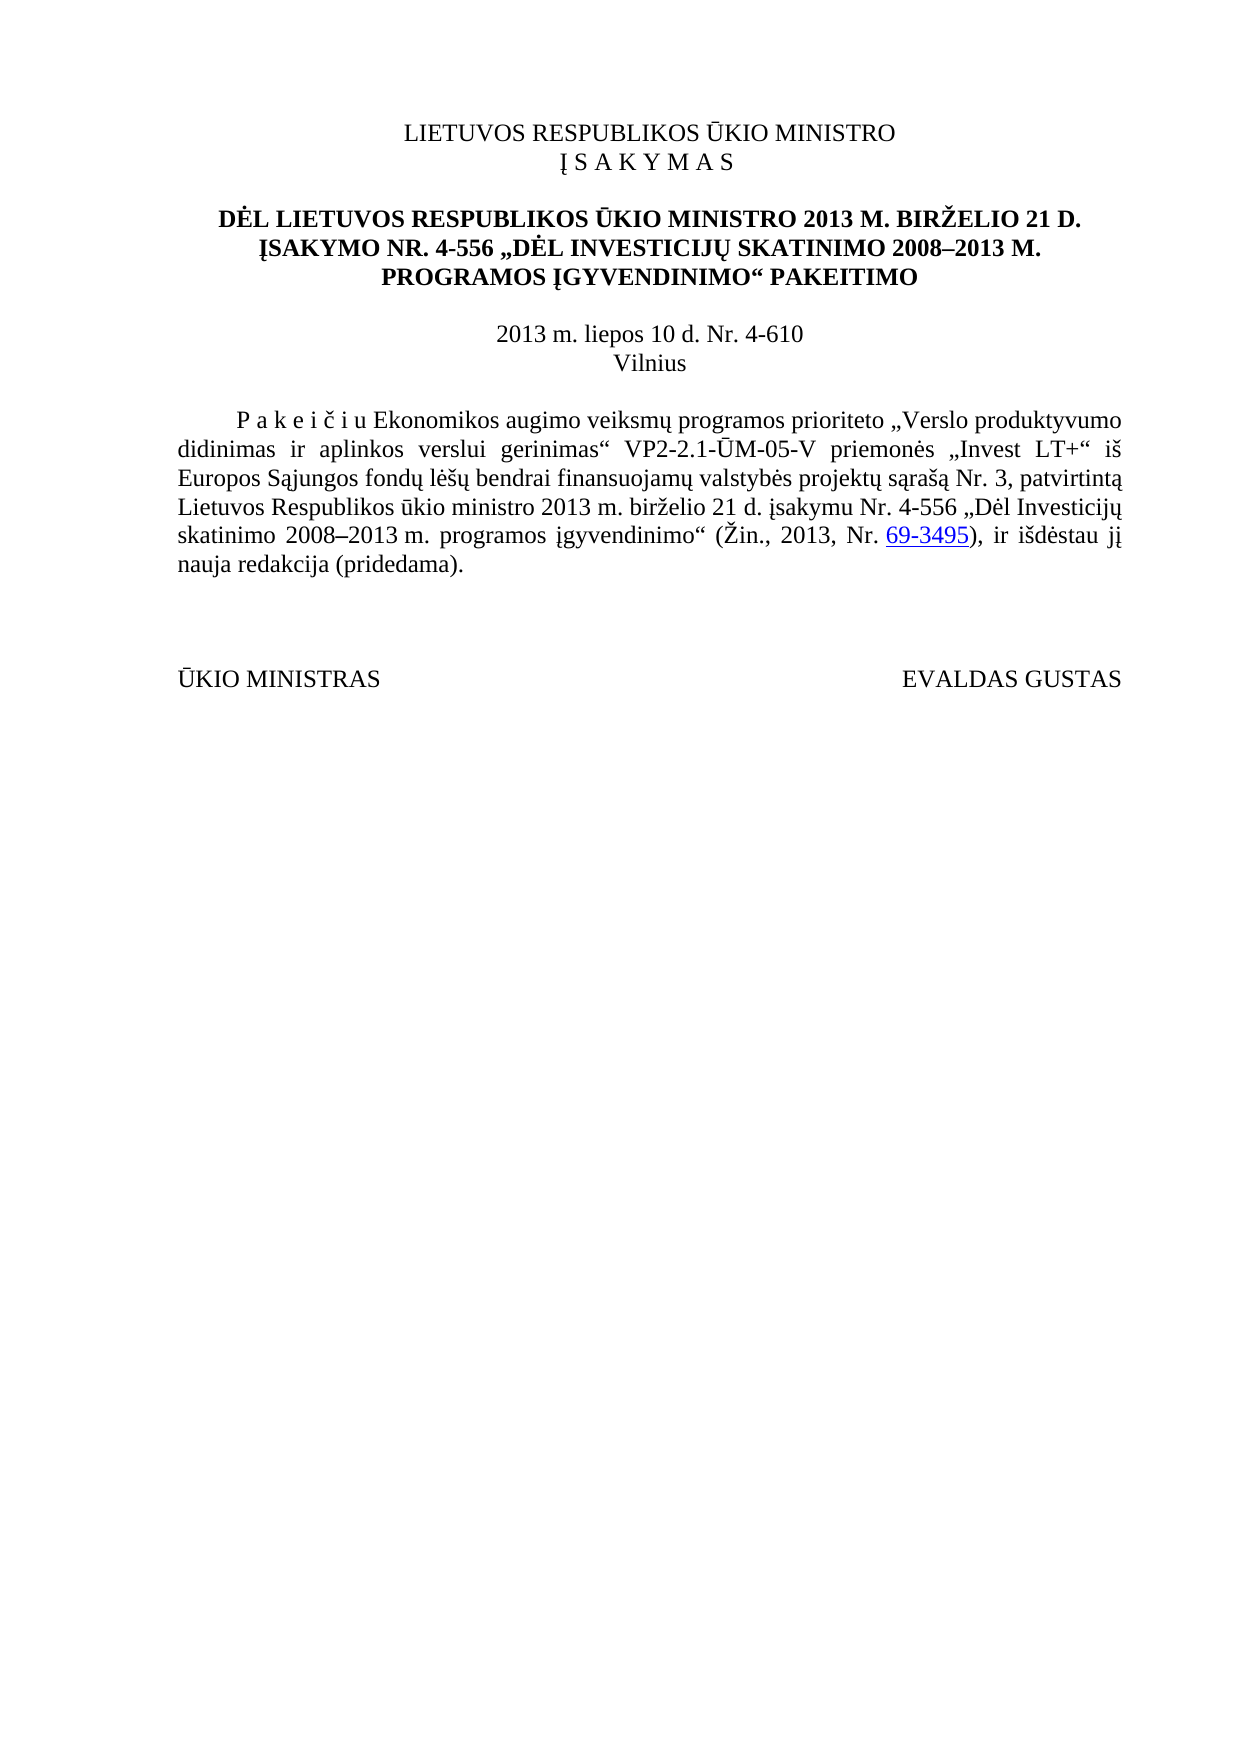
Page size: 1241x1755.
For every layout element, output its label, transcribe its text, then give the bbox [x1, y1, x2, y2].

text P a k e i č i u Ekonomikos augimo veiksmų programos prioriteto „Verslo produktyvumo didinimas ir aplinkos verslui gerinimas“ VP2-2.1-ŪM-05-V priemonės „Invest LT+“ iš Europos Sąjungos fondų lėšų bendrai finansuojamų valstybės projektų sąrašą Nr. 3, patvirtintą Lietuvos Respublikos ūkio ministro 2013 m. birželio 21 d. įsakymu Nr. 4-556 „Dėl Investicijų skatinimo 2008–2013 m. programos įgyvendinimo“ (Žin., 2013, Nr. 69-3495), ir išdėstau jį nauja redakcija (pridedama). [177, 406, 1122, 578]
text Vilnius [177, 348, 1122, 377]
text į s a k y m a s [177, 147, 1122, 176]
text Ūkio ministras Evaldas Gustas [177, 664, 1122, 693]
text DĖL LIETUVOS RESPUBLIKOS ŪKIO MINISTRO 2013 M. BIRŽELIO 21 D. ĮSAKYMO Nr. 4-556 „DĖL Investicijų skatinimo 2008–2013 M. programos įgyvendinimo“ PAKEITIMO [177, 204, 1122, 291]
text 2013 m. liepos 10 d. Nr. 4-610 [177, 319, 1122, 348]
text LIETUVOS RESPUBLIKOS ŪKIO MINISTRO [177, 118, 1122, 147]
